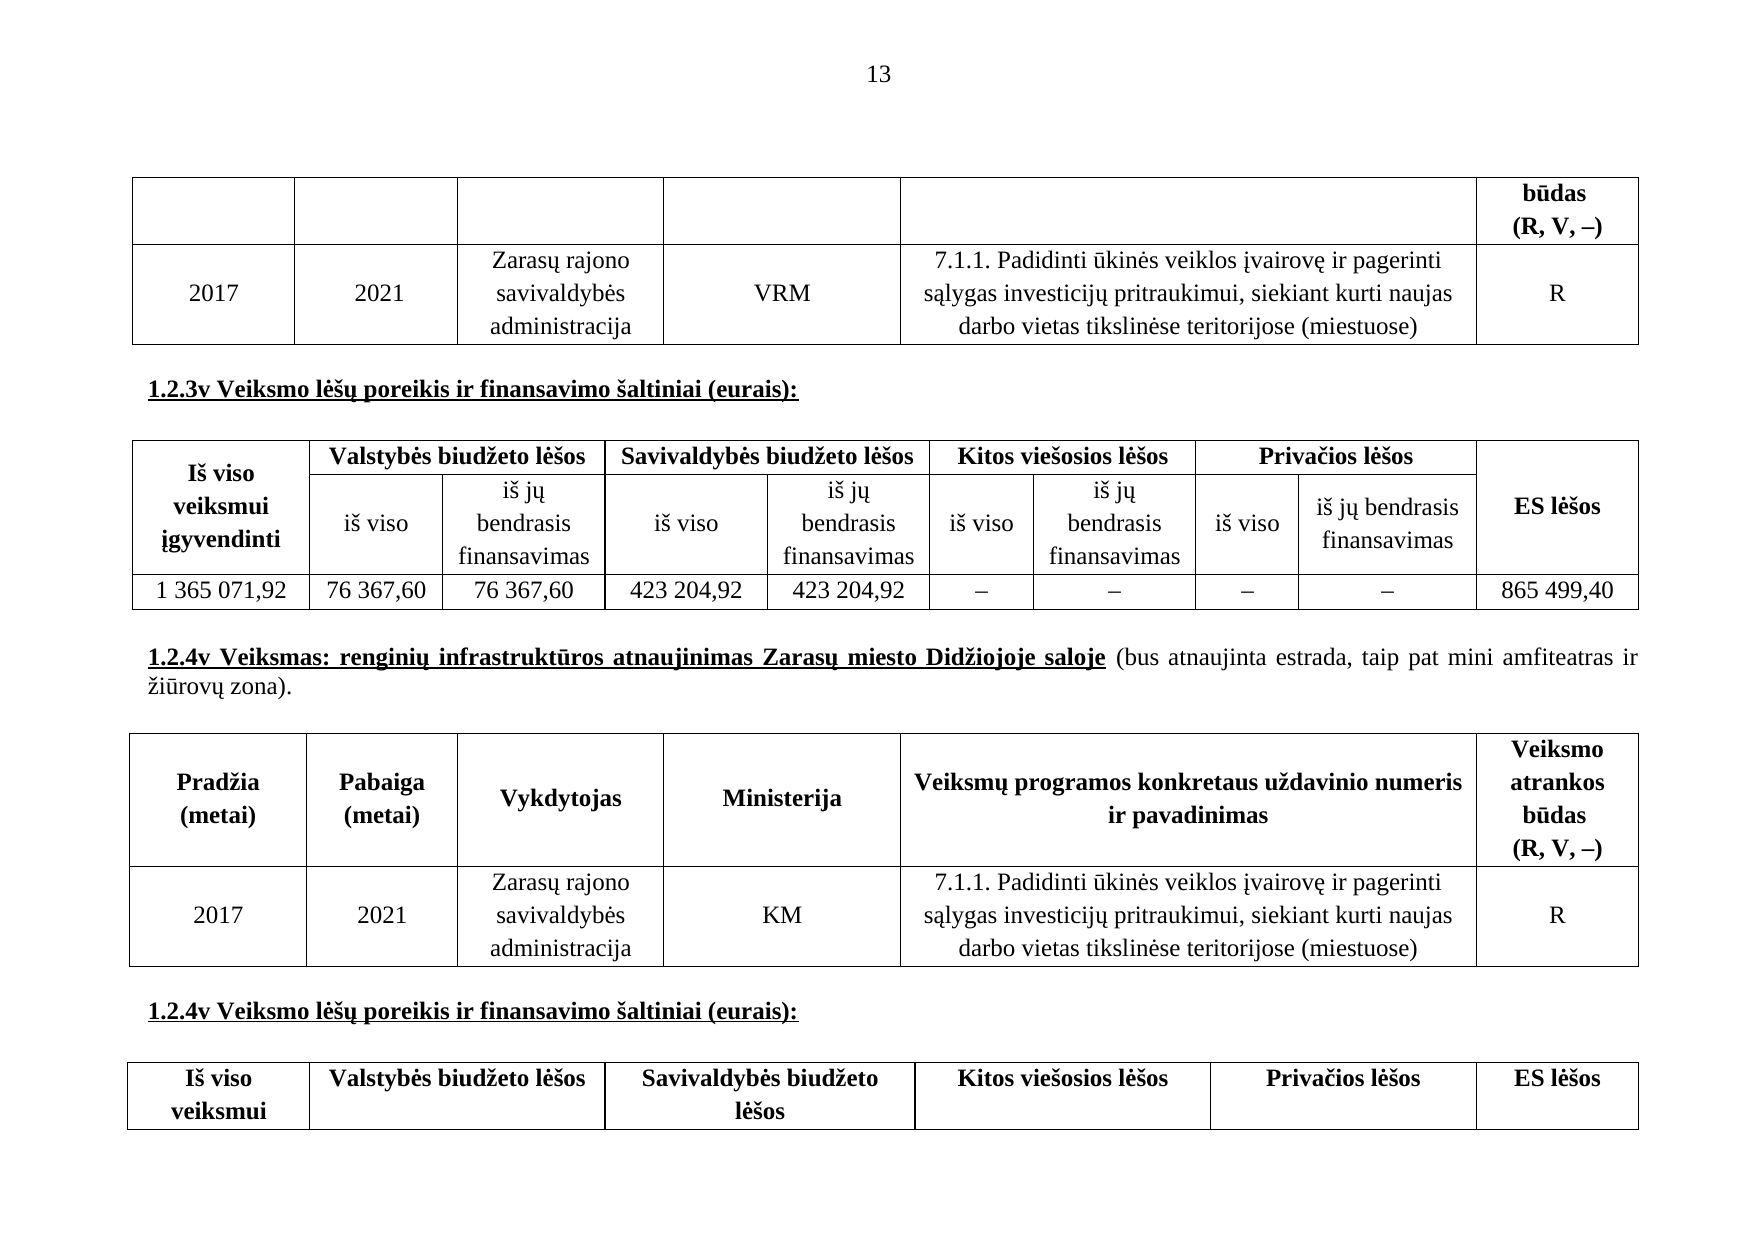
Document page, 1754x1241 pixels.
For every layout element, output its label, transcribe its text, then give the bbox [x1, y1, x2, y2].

table_header [133, 178, 294, 244]
table_header Iš viso veiksmui [128, 1063, 309, 1129]
table_cell – [1299, 575, 1476, 608]
text 1.2.4v Veiksmas: renginių infrastruktūros atnaujinimas Zarasų miesto Didžiojoje saloje (bus atnaujinta estrada, taip pat mini amfiteatras ir žiūrovų zona). [148, 642, 1639, 700]
table_header [295, 178, 457, 244]
table_cell R [1477, 245, 1638, 344]
table_cell Zarasų rajono savivaldybės administracija [458, 867, 663, 966]
table_header ES lėšos [1477, 441, 1638, 574]
table_cell 76 367,60 [443, 575, 604, 608]
table_cell – [930, 575, 1033, 608]
table_header Veiksmų programos konkretaus uždavinio numeris ir pavadinimas [901, 734, 1476, 866]
table_cell 423 204,92 [768, 575, 929, 608]
table_cell 2017 [130, 867, 306, 966]
table_header Valstybės biudžeto lėšos [310, 441, 604, 474]
table_cell iš jų bendrasis finansavimas [443, 475, 604, 574]
table_header Privačios lėšos [1211, 1063, 1476, 1129]
table_header Vykdytojas [458, 734, 663, 866]
table_header Kitos viešosios lėšos [930, 441, 1195, 474]
table_cell 7.1.1. Padidinti ūkinės veiklos įvairovę ir pagerinti sąlygas investicijų pritraukimui, siekiant kurti naujas darbo vietas tikslinėse teritorijose (miestuose) [901, 245, 1476, 344]
table_header ES lėšos [1477, 1063, 1638, 1129]
table_header būdas (R, V, –) [1477, 178, 1638, 244]
table_header Iš viso veiksmui įgyvendinti [133, 441, 309, 574]
table_cell iš viso [1196, 475, 1298, 574]
table_header Ministerija [664, 734, 900, 866]
text 1.2.3v Veiksmo lėšų poreikis ir finansavimo šaltiniai (eurais): [118, 374, 1639, 403]
table_header [901, 178, 1476, 244]
table_cell 2017 [133, 245, 294, 344]
table_cell KM [664, 867, 900, 966]
table_header [458, 178, 663, 244]
text 1.2.4v Veiksmo lėšų poreikis ir finansavimo šaltiniai (eurais): [118, 996, 1639, 1025]
table_cell 2021 [307, 867, 457, 966]
table_cell Zarasų rajono savivaldybės administracija [458, 245, 663, 344]
table_cell iš viso [606, 475, 767, 574]
table_cell iš jų bendrasis finansavimas [1299, 475, 1476, 574]
table_cell 423 204,92 [606, 575, 767, 608]
table_header [664, 178, 900, 244]
table_cell R [1477, 867, 1638, 966]
table_cell 76 367,60 [310, 575, 442, 608]
table_header Veiksmo atrankos būdas (R, V, –) [1477, 734, 1638, 866]
table_cell 2021 [295, 245, 457, 344]
table_header Valstybės biudžeto lėšos [310, 1063, 604, 1129]
table_cell iš viso [930, 475, 1033, 574]
table_header Savivaldybės biudžeto lėšos [606, 441, 929, 474]
table_cell VRM [664, 245, 900, 344]
table_cell 865 499,40 [1477, 575, 1638, 608]
table_header Kitos viešosios lėšos [916, 1063, 1210, 1129]
table_cell – [1034, 575, 1195, 608]
table_header Privačios lėšos [1196, 441, 1476, 474]
table_cell iš jų bendrasis finansavimas [768, 475, 929, 574]
table_cell 1 365 071,92 [133, 575, 309, 608]
table_cell 7.1.1. Padidinti ūkinės veiklos įvairovę ir pagerinti sąlygas investicijų pritraukimui, siekiant kurti naujas darbo vietas tikslinėse teritorijose (miestuose) [901, 867, 1476, 966]
table_header Savivaldybės biudžeto lėšos [606, 1063, 914, 1129]
table_header Pradžia (metai) [130, 734, 306, 866]
table_cell iš jų bendrasis finansavimas [1034, 475, 1195, 574]
table_cell iš viso [310, 475, 442, 574]
table_header Pabaiga (metai) [307, 734, 457, 866]
table_cell – [1196, 575, 1298, 608]
